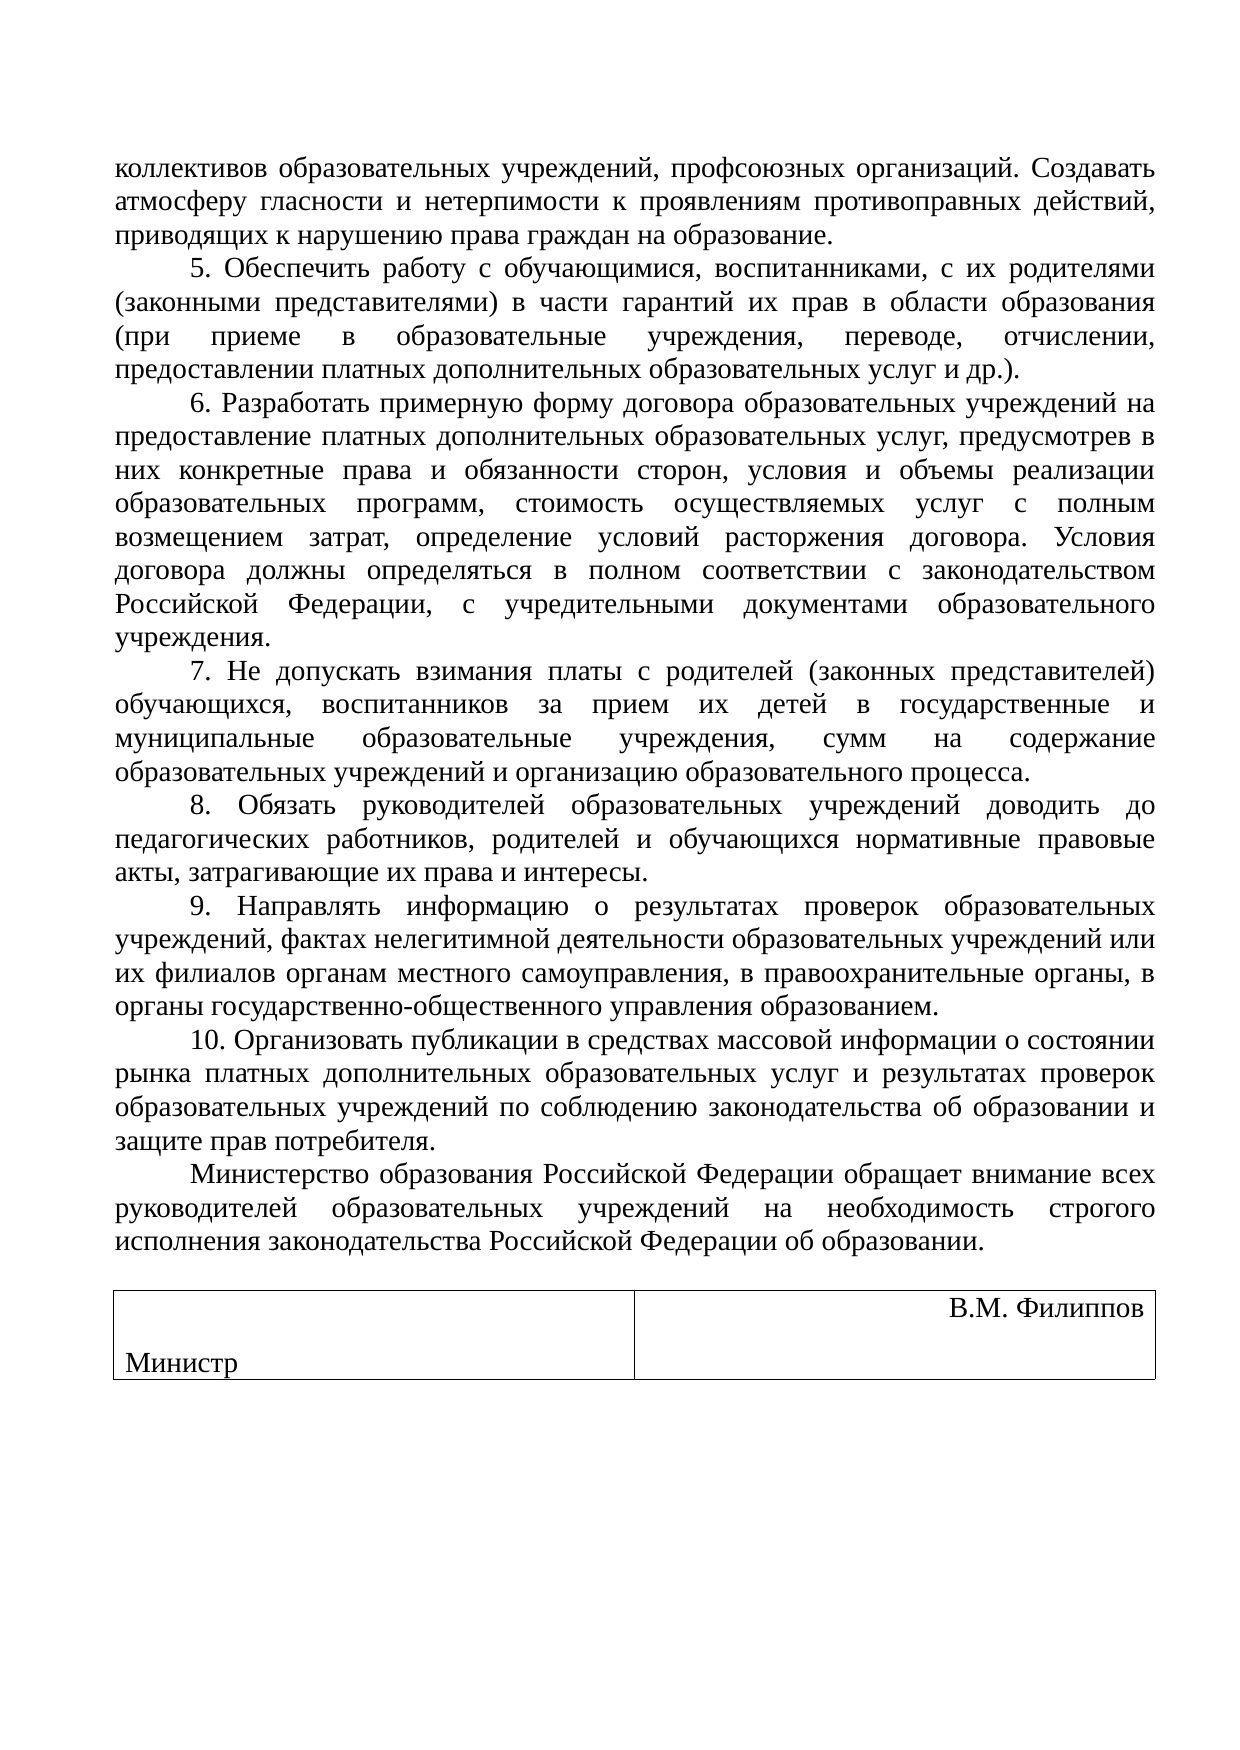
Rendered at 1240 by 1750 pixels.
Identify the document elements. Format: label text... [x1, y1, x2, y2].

text 6. Разработать примерную форму договора образовательных учреждений на предоставление платных дополнительных образовательных услуг, предусмотрев в них конкретные права и обязанности сторон, условия и объемы реализации образовательных программ, стоимость осуществляемых услуг с полным возмещением затрат, определение условий расторжения договора. Условия договора должны определяться в полном соответствии с законодательством Российской Федерации, с учредительными документами образовательного учреждения. [114, 385, 1156, 653]
text 8. Обязать руководителей образовательных учреждений доводить до педагогических работников, родителей и обучающихся нормативные правовые акты, затрагивающие их права и интересы. [114, 787, 1156, 888]
text 7. Не допускать взимания платы с родителей (законных представителей) обучающихся, воспитанников за прием их детей в государственные и муниципальные образовательные учреждения, сумм на содержание образовательных учреждений и организацию образовательного процесса. [114, 653, 1156, 787]
text 5. Обеспечить работу с обучающимися, воспитанниками, с их родителями (законными представителями) в части гарантий их прав в области образования (при приеме в образовательные учреждения, переводе, отчислении, предоставлении платных дополнительных образовательных услуг и др.). [114, 251, 1156, 385]
text коллективов образовательных учреждений, профсоюзных организаций. Создавать атмосферу гласности и нетерпимости к проявлениям противоправных действий, приводящих к нарушению права граждан на образование. [114, 150, 1156, 251]
text 9. Направлять информацию о результатах проверок образовательных учреждений, фактах нелегитимной деятельности образовательных учреждений или их филиалов органам местного самоуправления, в правоохранительные органы, в органы государственно-общественного управления образованием. [114, 888, 1156, 1022]
text 10. Организовать публикации в средствах массовой информации о состоянии рынка платных дополнительных образовательных услуг и результатах проверок образовательных учреждений по соблюдению законодательства об образовании и защите прав потребителя. [114, 1022, 1156, 1156]
text Министерство образования Российской Федерации обращает внимание всех руководителей образовательных учреждений на необходимость строгого исполнения законодательства Российской Федерации об образовании. [114, 1156, 1156, 1257]
table_header Министр [114, 1291, 634, 1379]
table_header В.М. Филиппов [635, 1291, 1155, 1379]
